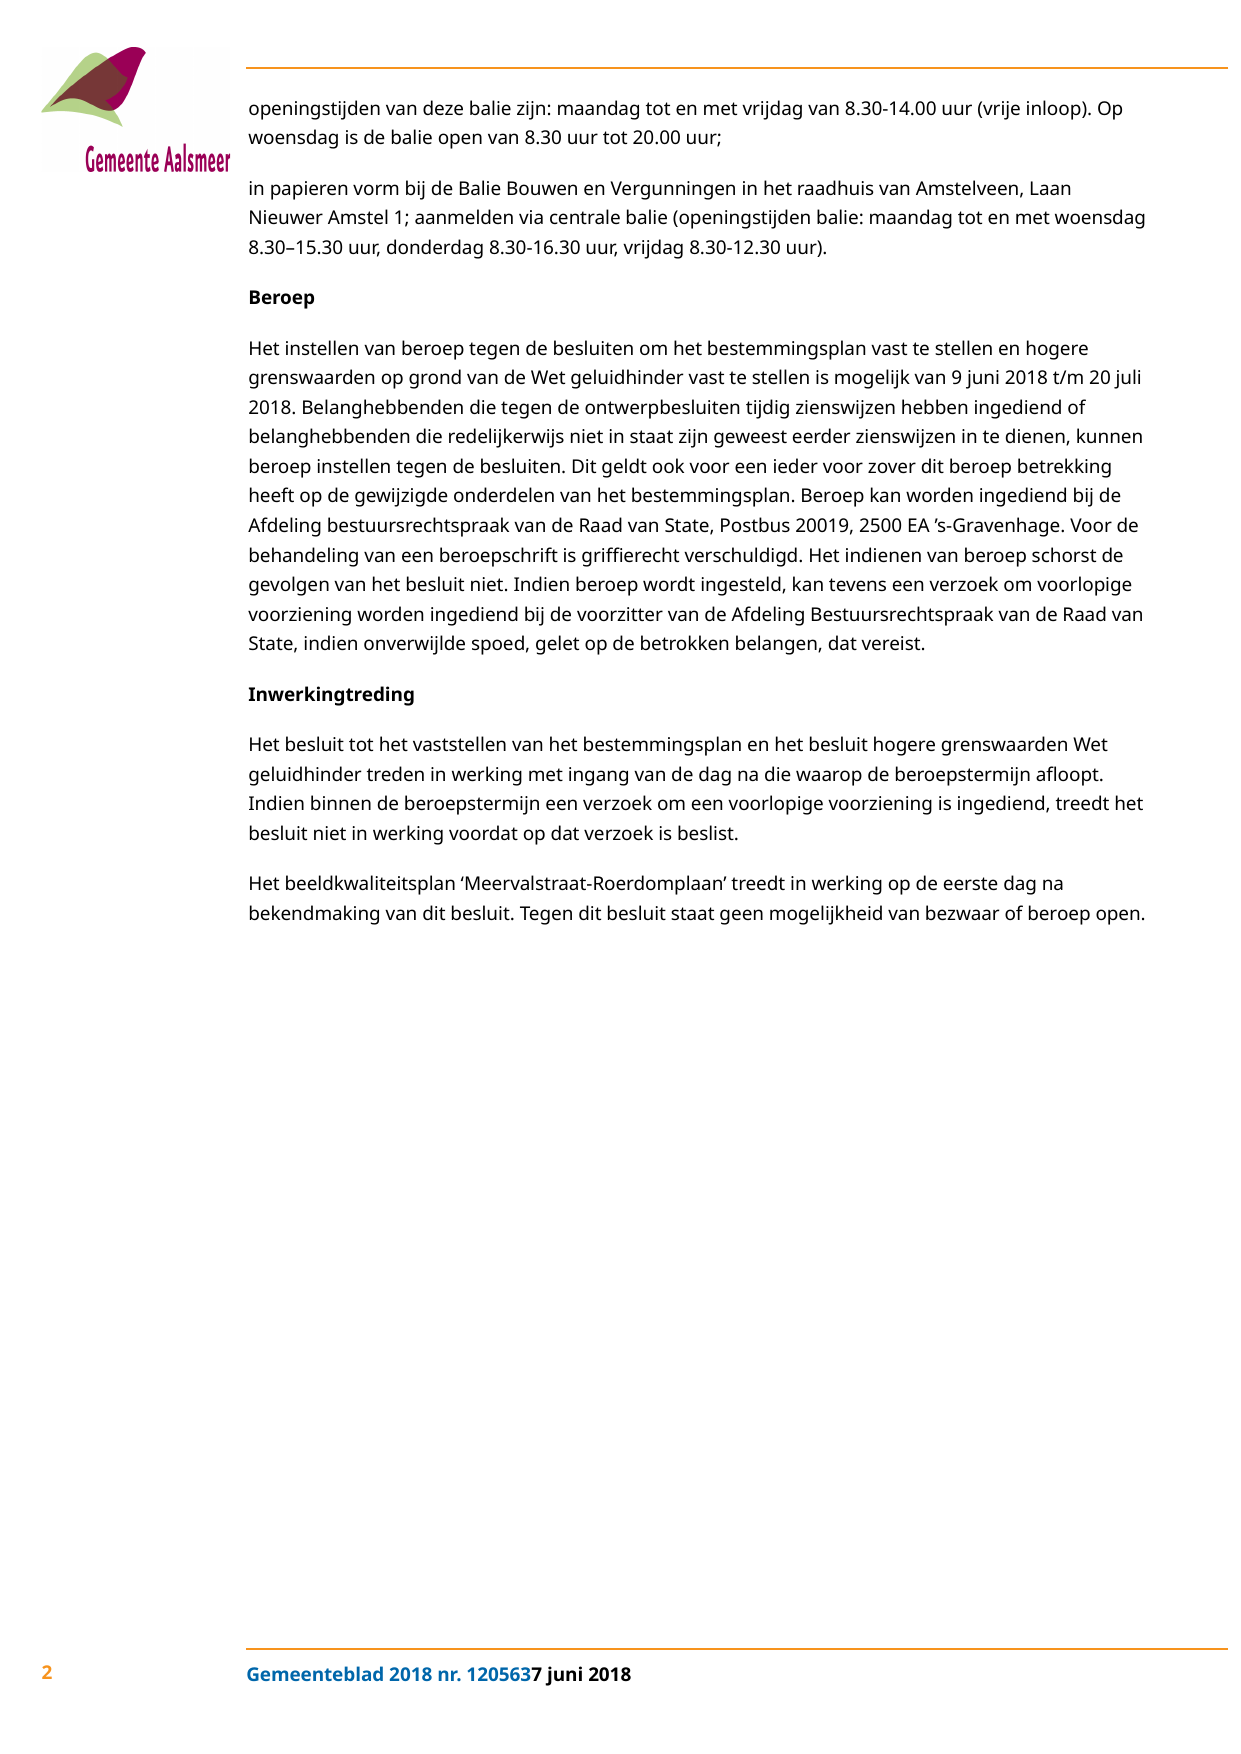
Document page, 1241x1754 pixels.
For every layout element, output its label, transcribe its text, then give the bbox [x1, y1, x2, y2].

text Beroep [248, 284, 1152, 310]
text openingstijden van deze balie zijn: maandag tot en met vrijdag van 8.30-14.00 uur (vrije inloop). Op woensdag is de balie open van 8.30 uur tot 20.00 uur; [248, 95, 1152, 150]
text Het instellen van beroep tegen de besluiten om het bestemmingsplan vast te stellen en hogere grenswaarden op grond van de Wet geluidhinder vast te stellen is mogelijk van 9 juni 2018 t/m 20 juli 2018. Belanghebbenden die tegen de ontwerpbesluiten tijdig zienswijzen hebben ingediend of belanghebbenden die redelijkerwijs niet in staat zijn geweest eerder zienswijzen in te dienen, kunnen beroep instellen tegen de besluiten. Dit geldt ook voor een ieder voor zover dit beroep betrekking heeft op de gewijzigde onderdelen van het bestemmingsplan. Beroep kan worden ingediend bij de Afdeling bestuursrechtspraak van de Raad van State, Postbus 20019, 2500 EA ’s-Gravenhage. Voor de behandeling van een beroepschrift is griffierecht verschuldigd. Het indienen van beroep schorst de gevolgen van het besluit niet. Indien beroep wordt ingesteld, kan tevens een verzoek om voorlopige voorziening worden ingediend bij de voorzitter van de Afdeling Bestuursrechtspraak van de Raad van State, indien onverwijlde spoed, gelet op de betrokken belangen, dat vereist. [248, 335, 1152, 656]
text Inwerkingtreding [248, 681, 1152, 707]
text in papieren vorm bij de Balie Bouwen en Vergunningen in het raadhuis van Amstelveen, Laan Nieuwer Amstel 1; aanmelden via centrale balie (openingstijden balie: maandag tot en met woensdag 8.30–15.30 uur, donderdag 8.30-16.30 uur, vrijdag 8.30-12.30 uur). [248, 175, 1152, 260]
picture [41, 47, 231, 172]
text Het beeldkwaliteitsplan ‘Meervalstraat-Roerdomplaan’ treedt in werking op de eerste dag na bekendmaking van dit besluit. Tegen dit besluit staat geen mogelijkheid van bezwaar of beroep open. [248, 871, 1152, 926]
text Het besluit tot het vaststellen van het bestemmingsplan en het besluit hogere grenswaarden Wet geluidhinder treden in werking met ingang van de dag na die waarop de beroepstermijn afloopt. Indien binnen de beroepstermijn een verzoek om een voorlopige voorziening is ingediend, treedt het besluit niet in werking voordat op dat verzoek is beslist. [248, 731, 1152, 846]
